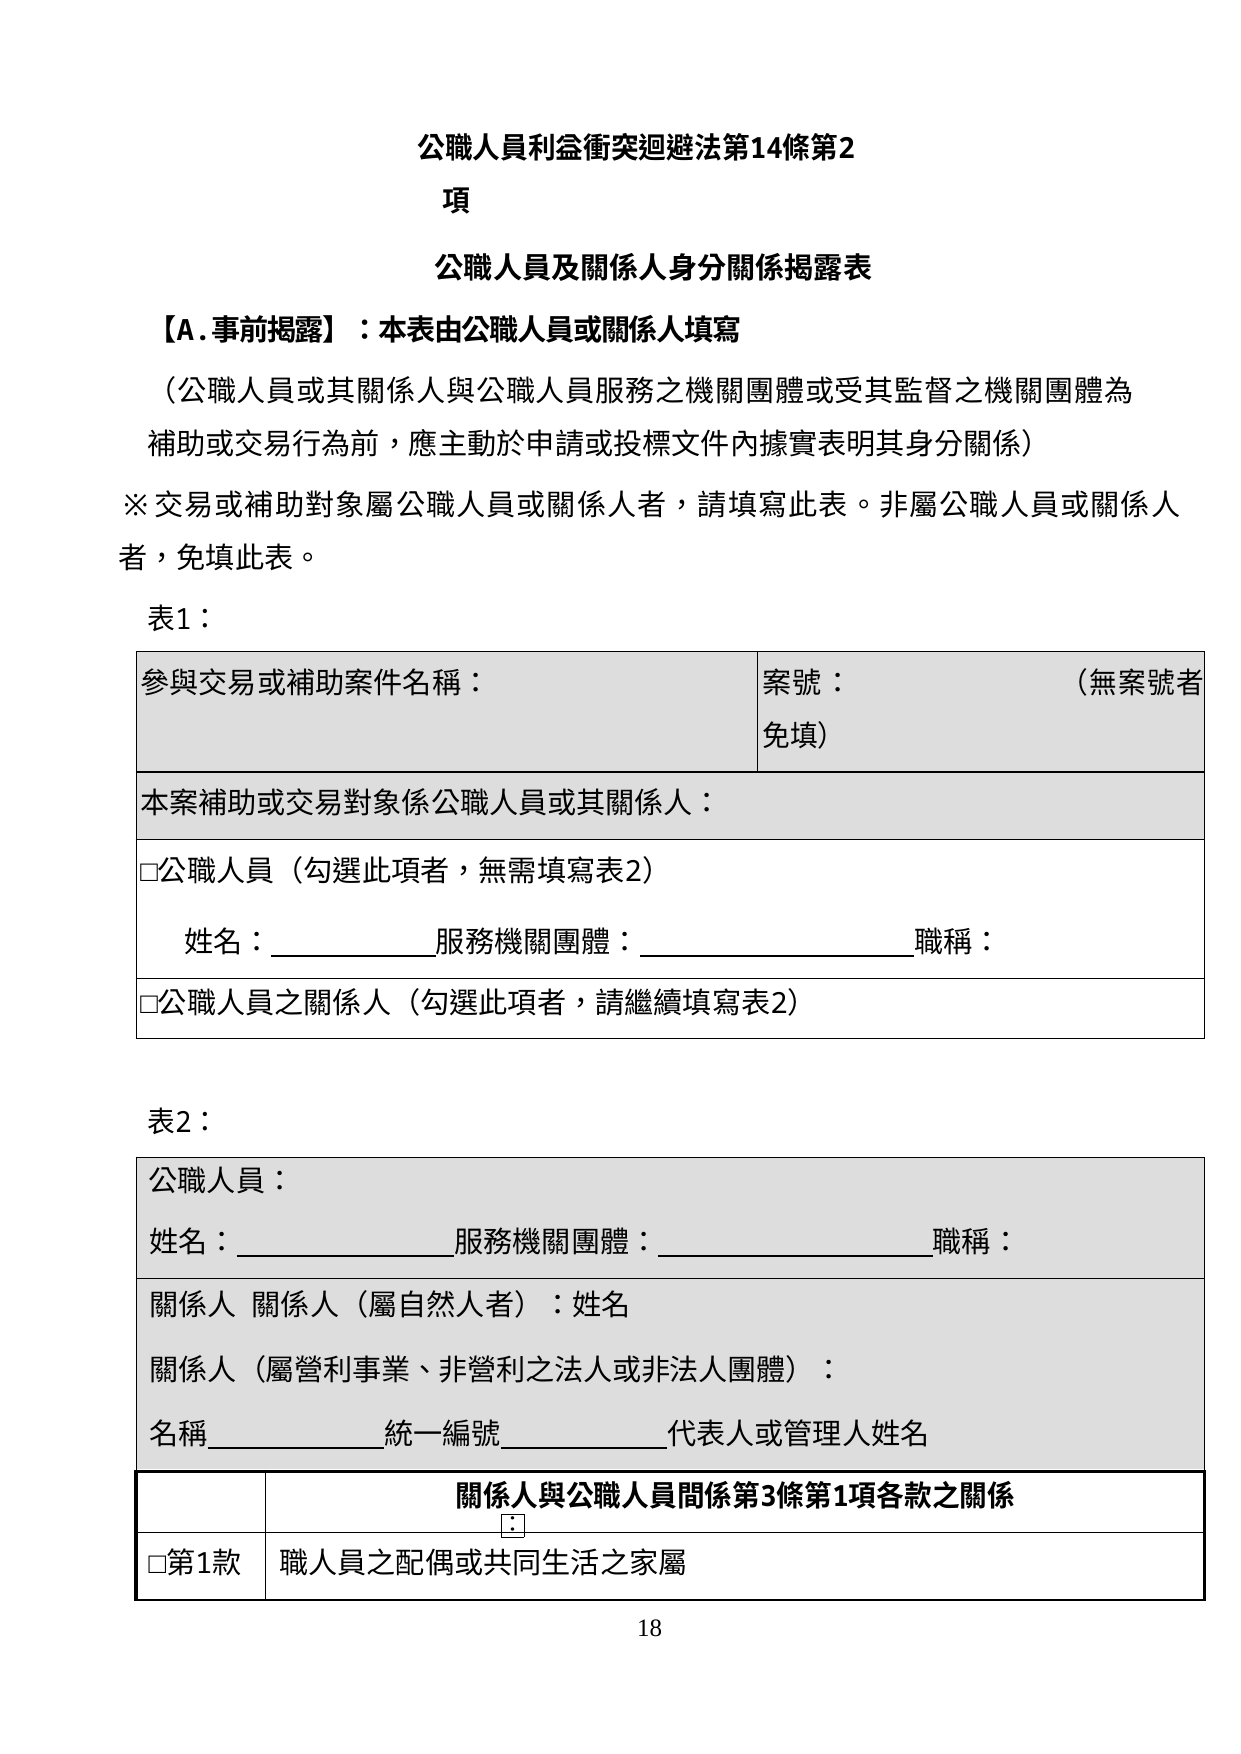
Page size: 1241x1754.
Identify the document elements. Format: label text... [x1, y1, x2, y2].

text 表1： [147, 596, 1181, 638]
text ： [502, 1515, 524, 1532]
table_cell 關係人與公職人員間係第3條第1項各款之關係 [536, 1473, 1203, 1532]
text 【A.事前揭露】：本表由公職人員或關係人填寫 [147, 306, 1181, 348]
table_header 參與交易或補助案件名稱： [137, 652, 757, 771]
table_cell □公職人員（勾選此項者，無需填寫表2） 姓名： 服務機關團體： 職稱： [137, 840, 1204, 977]
text 公職人員利益衝突迴避法第14條第2項 [417, 124, 880, 220]
table_cell 關係人與公職人員間係第3條第1項各款之關係 [266, 1473, 517, 1532]
table_cell [138, 1473, 265, 1532]
table_cell 職人員之配偶或共同生活之家屬 [536, 1533, 1203, 1599]
table_header 案號： （無案號者免填） [758, 652, 1204, 771]
table_cell □公職人員之關係人（勾選此項者，請繼續填寫表2） [137, 979, 1204, 1038]
table_cell □第1款 [138, 1533, 265, 1599]
text （公職人員或其關係人與公職人員服務之機關團體或受其監督之機關團體為補助或交易行為前，應主動於申請或投標文件內據實表明其身分關係） [147, 367, 1134, 462]
table_cell 關係人 關係人（屬自然人者）：姓名 關係人（屬營利事業、非營利之法人或非法人團體）： 名稱 統一編號 代表人或管理人姓名 [137, 1279, 1204, 1469]
text 公職人員及關係人身分關係揭露表 [417, 245, 880, 287]
table_header 公職人員： 姓名： 服務機關團體： 職稱： [137, 1158, 1204, 1278]
text 表2： [147, 1098, 1181, 1141]
text [502, 1533, 524, 1537]
table_cell 本案補助或交易對象係公職人員或其關係人： [137, 773, 1204, 839]
table_cell 職人員之配偶或共同生活之家屬 [266, 1533, 517, 1599]
text ※交易或補助對象屬公職人員或關係人者，請填寫此表。非屬公職人員或關係人者，免填此表。 [118, 481, 1181, 577]
